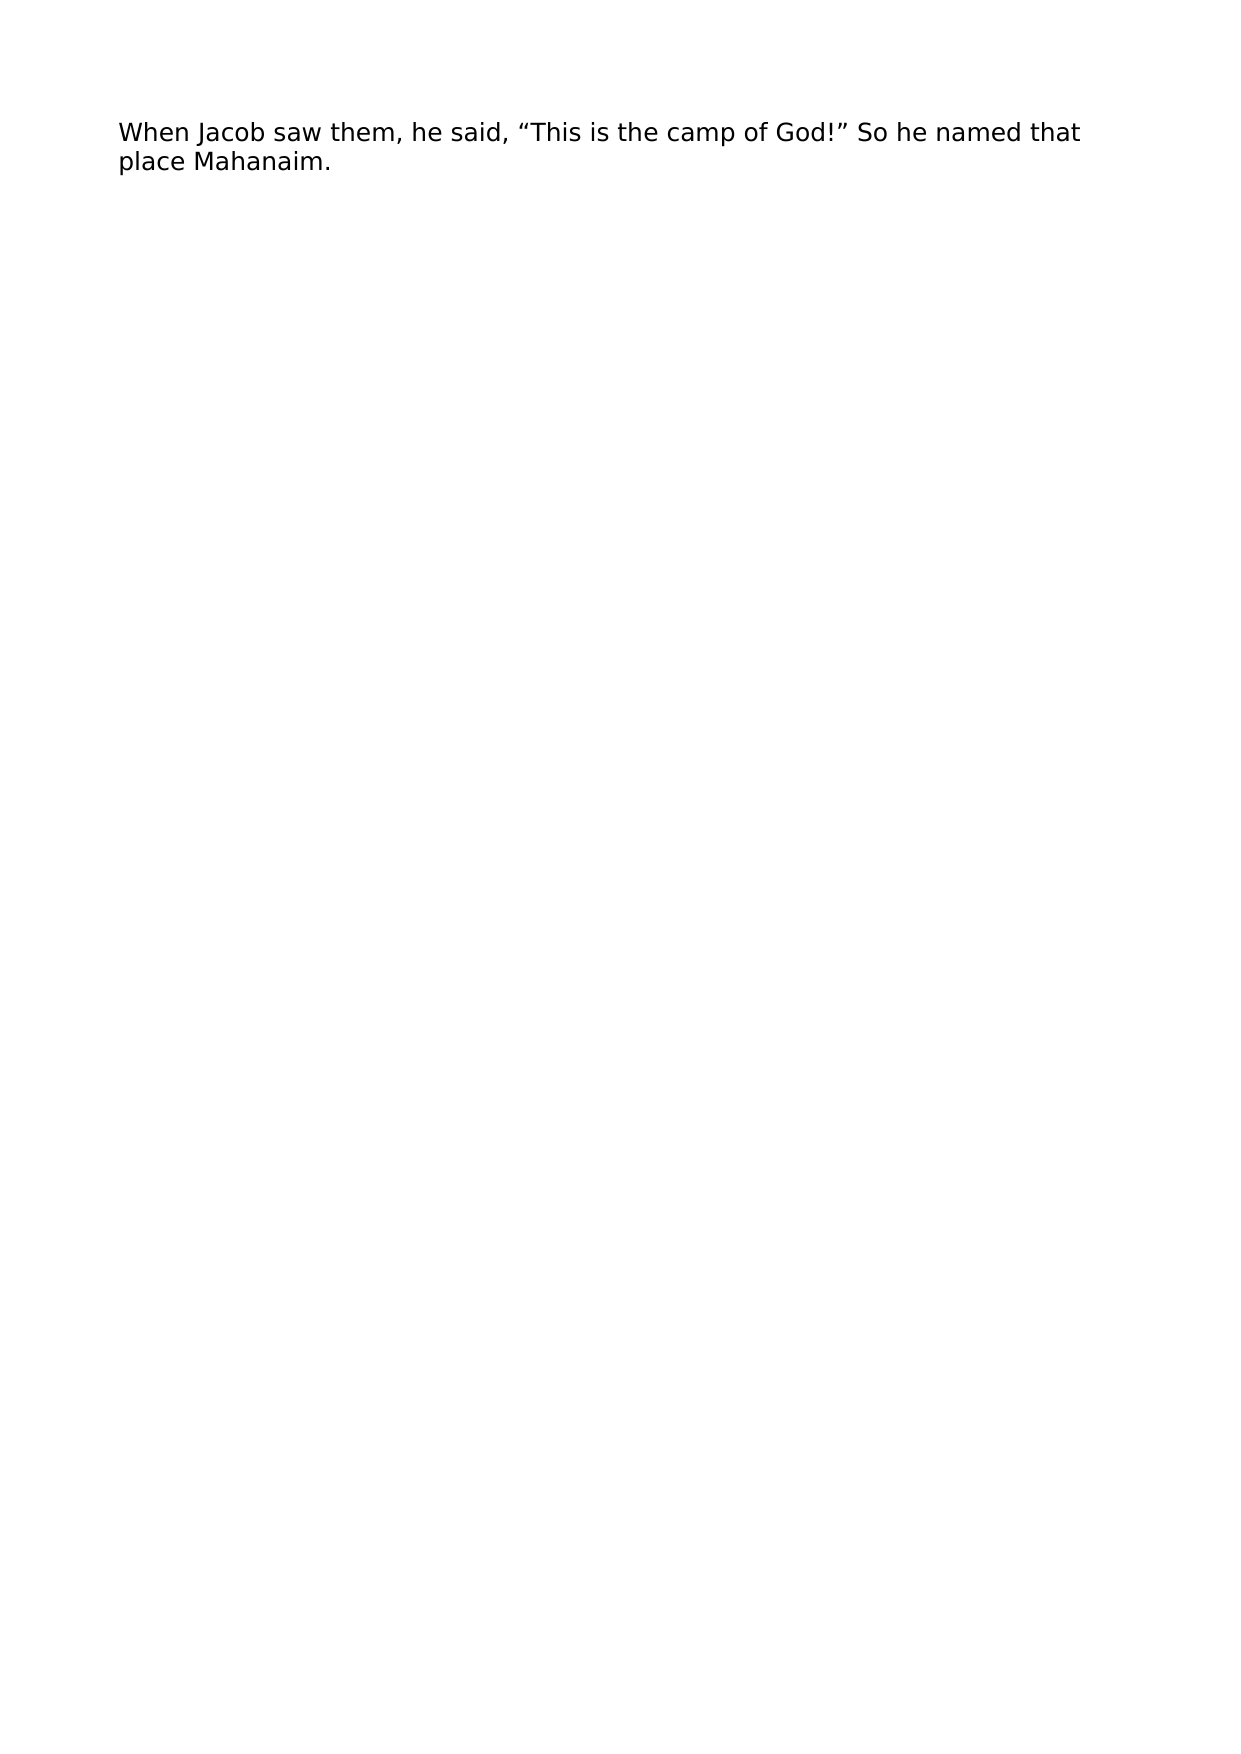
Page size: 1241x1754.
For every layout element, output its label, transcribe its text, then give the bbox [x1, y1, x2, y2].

text When Jacob saw them, he said, “This is the camp of God!” So he named that place Mahanaim. [118, 118, 1122, 176]
